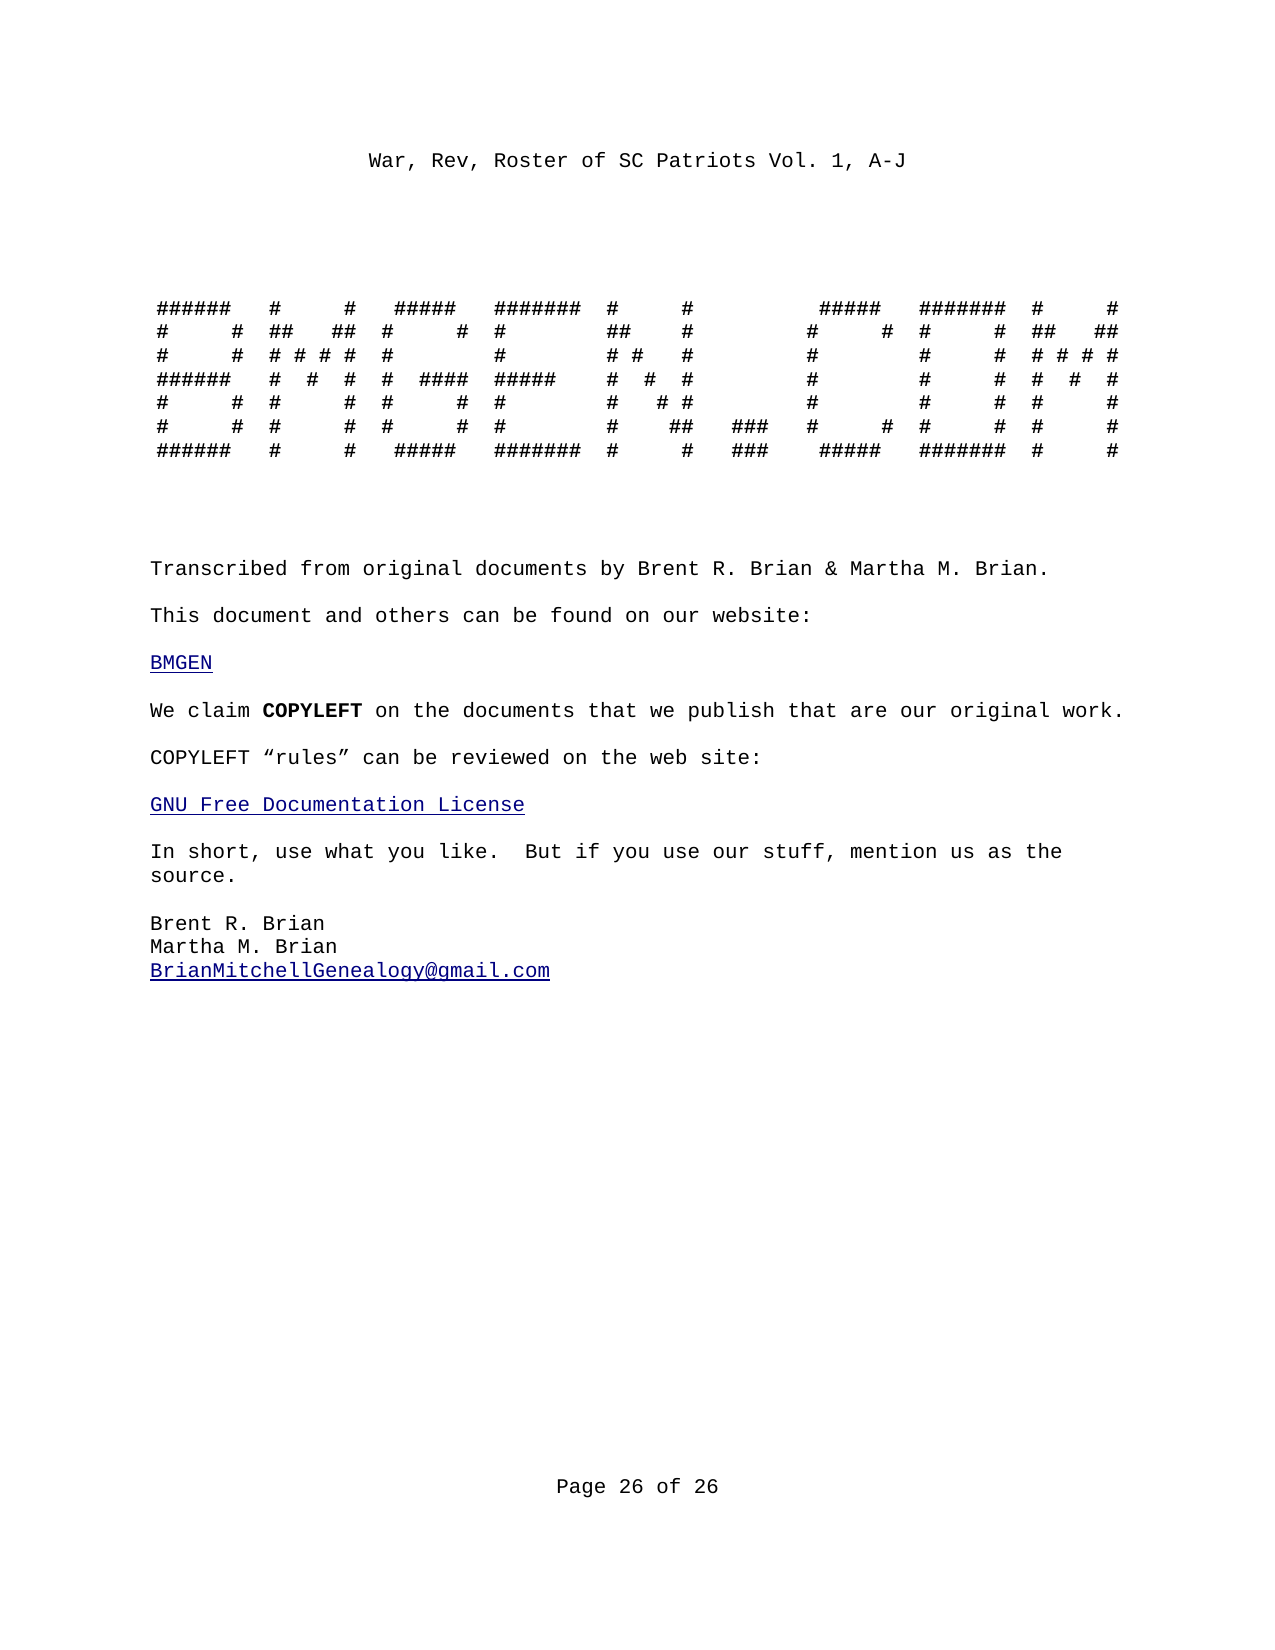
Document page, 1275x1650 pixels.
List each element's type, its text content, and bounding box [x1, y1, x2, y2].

text BrianMitchellGenealogy@gmail.com [150, 960, 1125, 983]
text Martha M. Brian [150, 936, 1125, 960]
text BMGEN [150, 652, 1125, 676]
text # # # # # # # # # # # # # # # [150, 392, 1125, 416]
text COPYLEFT “rules” can be reviewed on the web site: [150, 747, 1125, 771]
text In short, use what you like. But if you use our stuff, mention us as the source. [150, 842, 1125, 889]
text Brent R. Brian [150, 912, 1125, 936]
text This document and others can be found on our website: [150, 605, 1125, 629]
text GNU Free Documentation License [150, 794, 1125, 818]
text # # ## ## # # # ## # # # # # ## ## [150, 321, 1125, 345]
text Transcribed from original documents by Brent R. Brian & Martha M. Brian. [150, 558, 1125, 581]
text ###### # # ##### ####### # # ### ##### ####### # # [150, 439, 1125, 463]
text ###### # # # # #### ##### # # # # # # # # # [150, 369, 1125, 392]
text ###### # # ##### ####### # # ##### ####### # # [150, 298, 1125, 321]
text # # # # # # # # ## ### # # # # # # [150, 416, 1125, 439]
text We claim COPYLEFT on the documents that we publish that are our original work. [150, 700, 1125, 723]
text # # # # # # # # # # # # # # # # # # [150, 345, 1125, 369]
